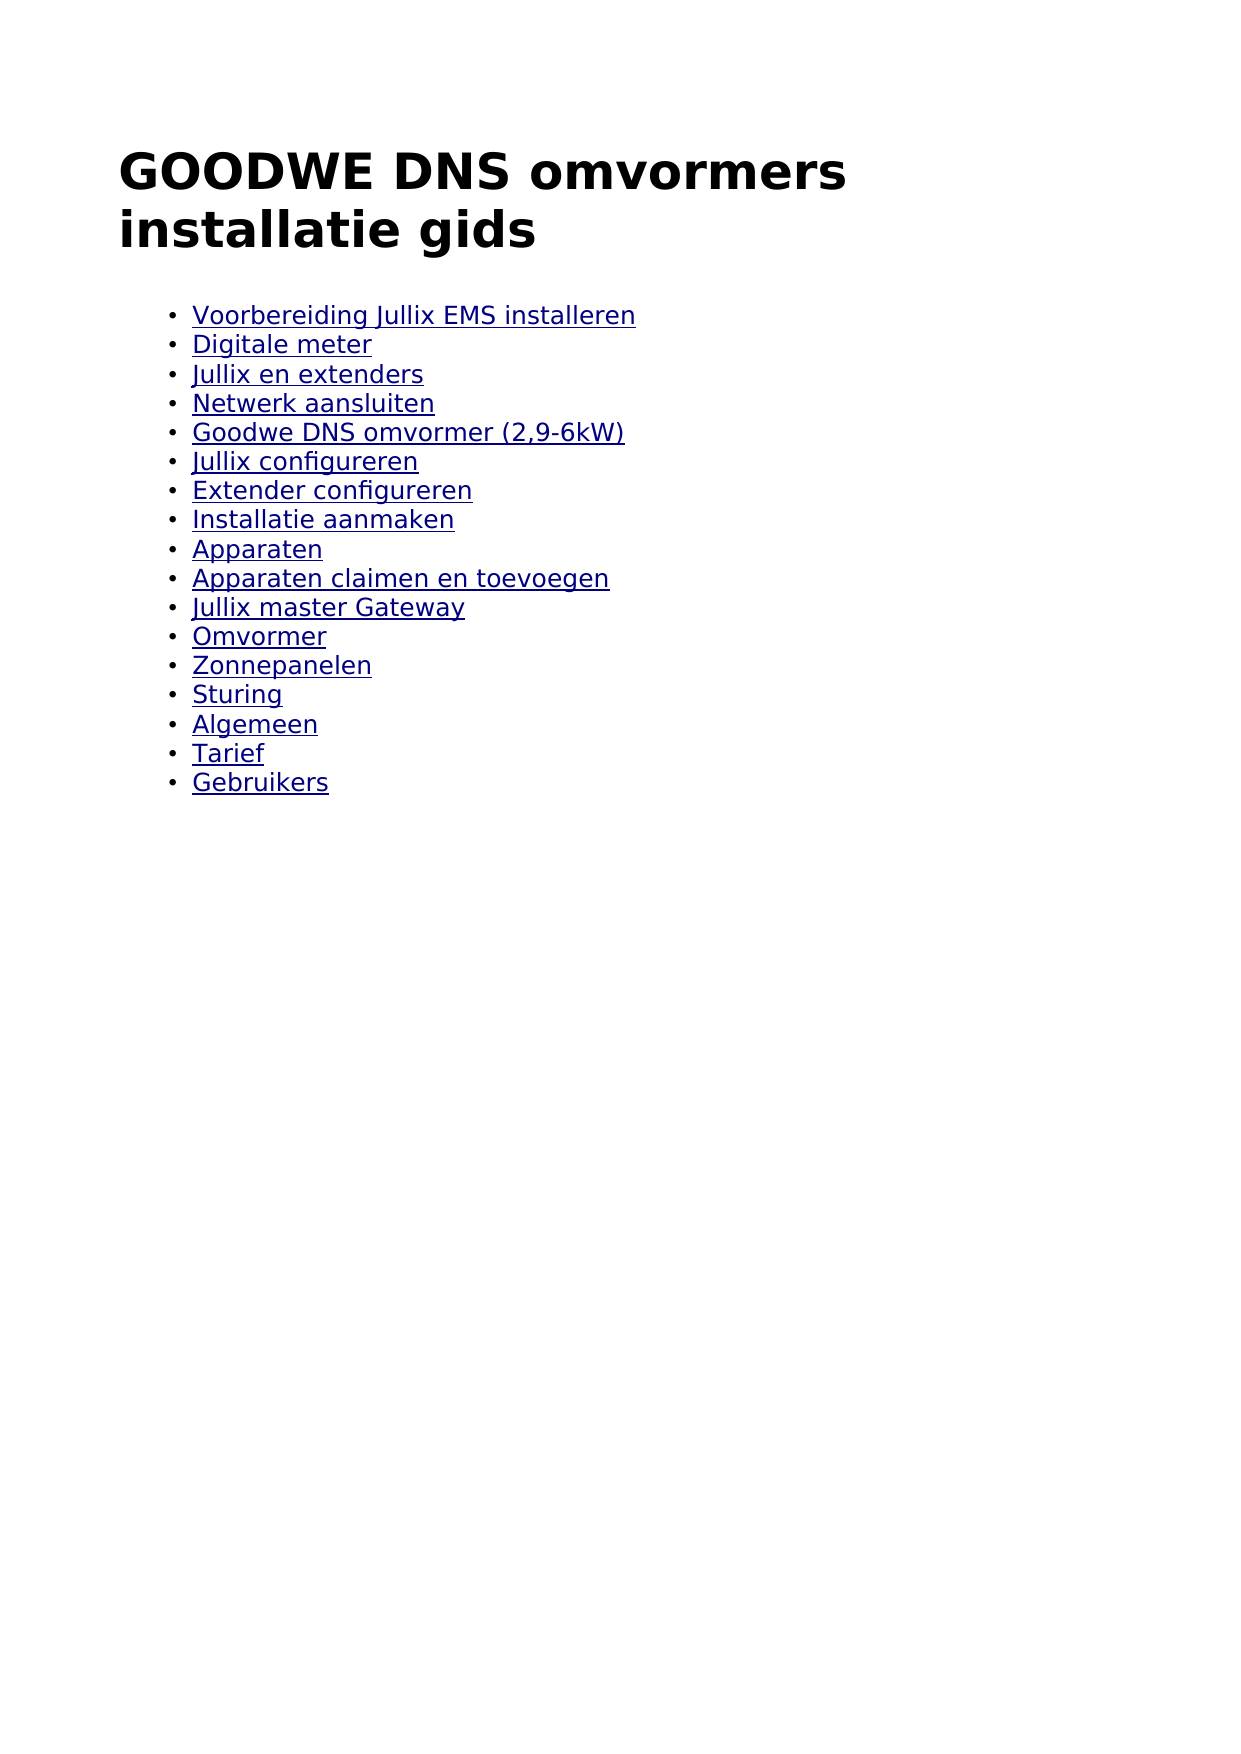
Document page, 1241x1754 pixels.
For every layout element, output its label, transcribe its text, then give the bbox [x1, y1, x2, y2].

list Goodwe DNS omvormer (2,9-6kW) [177, 418, 1122, 447]
list Gebruikers [177, 768, 1122, 797]
list Netwerk aansluiten [177, 389, 1122, 418]
list Jullix master Gateway [177, 593, 1122, 622]
list Voorbereiding Jullix EMS installeren [177, 302, 1122, 331]
list Omvormer [177, 622, 1122, 652]
subtitle GOODWE DNS omvormers installatie gids [118, 143, 1122, 259]
list Apparaten [177, 535, 1122, 564]
list Zonnepanelen [177, 652, 1122, 681]
list Extender configureren [177, 477, 1122, 506]
list Installatie aanmaken [177, 506, 1122, 535]
list Sturing [177, 681, 1122, 710]
list Algemeen [177, 710, 1122, 739]
list Jullix en extenders [177, 360, 1122, 389]
list Digitale meter [177, 331, 1122, 360]
list Jullix configureren [177, 447, 1122, 477]
list Tarief [177, 739, 1122, 768]
list Apparaten claimen en toevoegen [177, 564, 1122, 593]
